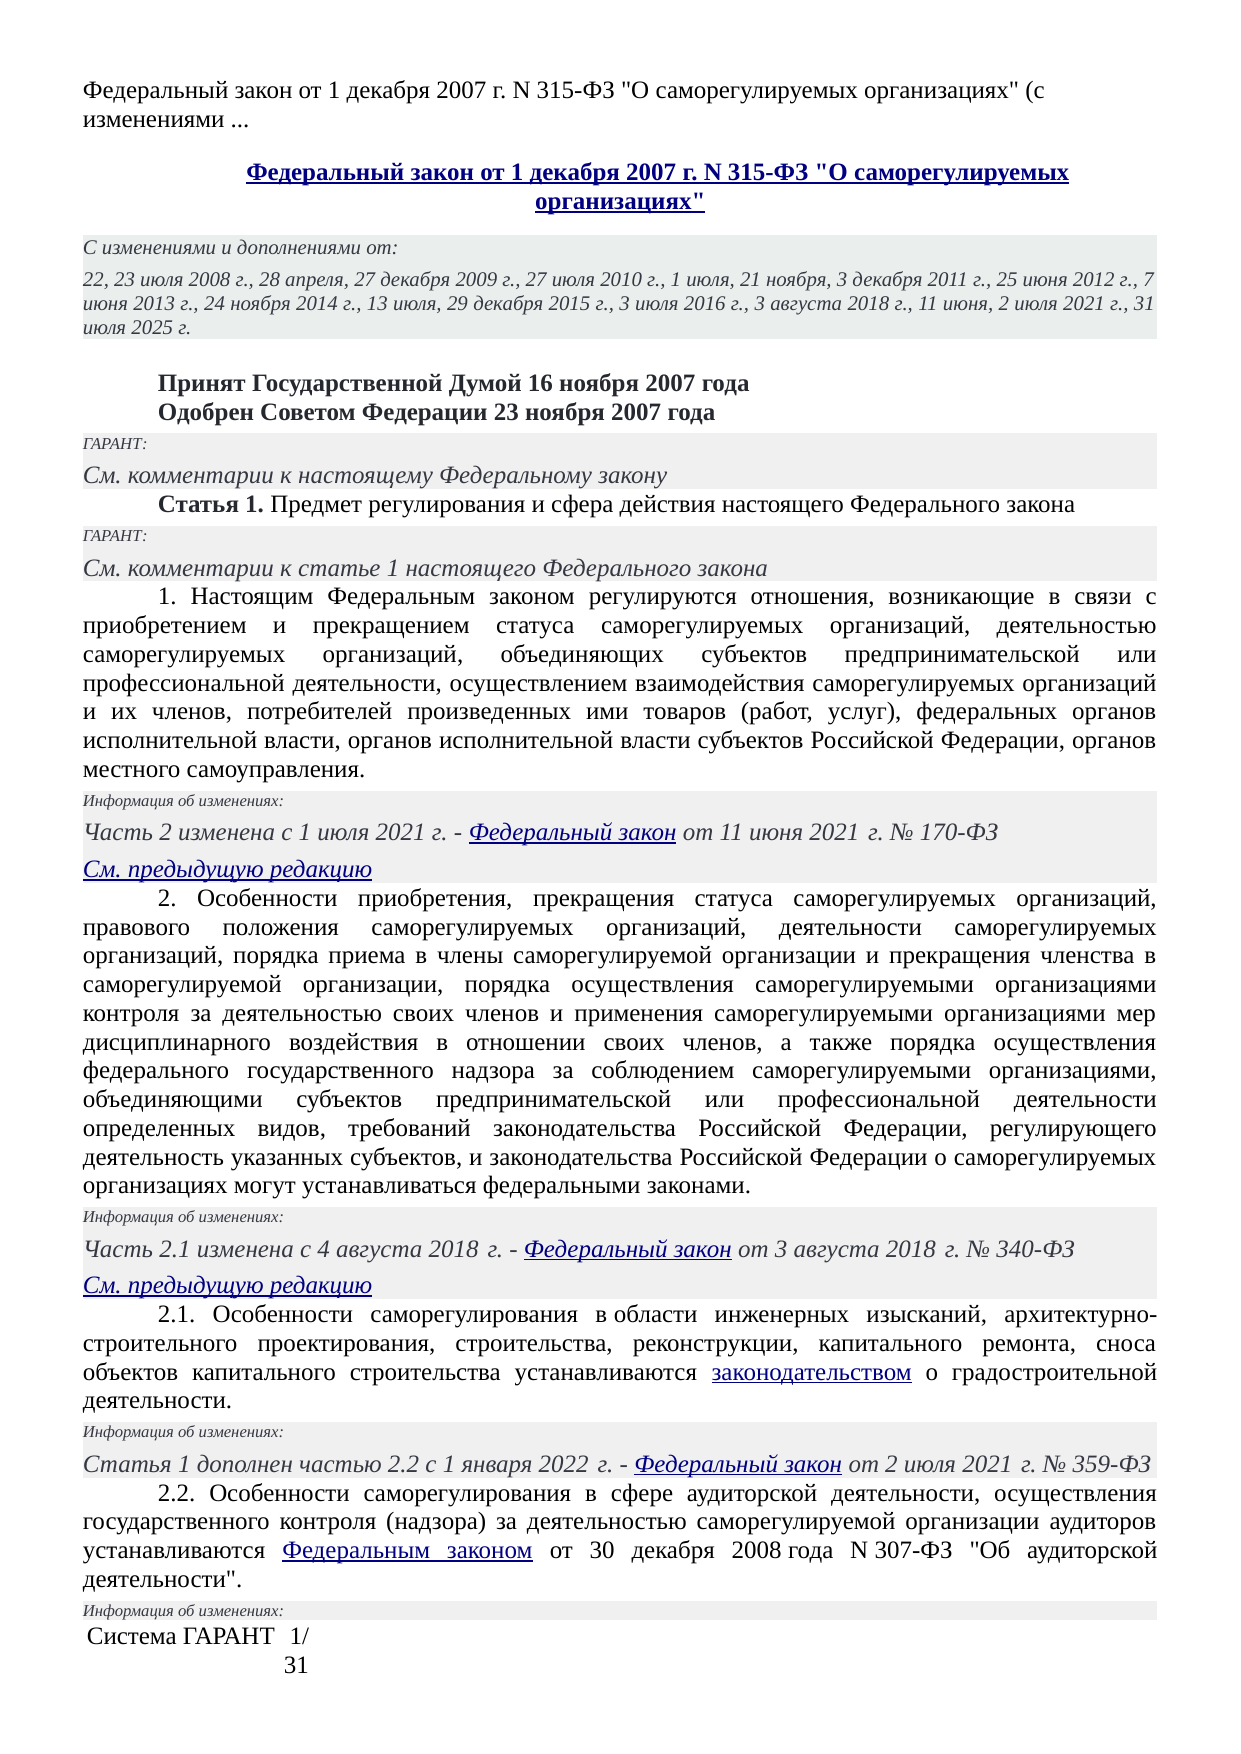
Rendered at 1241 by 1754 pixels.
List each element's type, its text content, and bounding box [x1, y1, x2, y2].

text См. предыдущую редакцию [374, 1270, 1157, 1299]
text 2. Особенности приобретения, прекращения статуса саморегулируемых организаций, правового положения саморегулируемых организаций, деятельности саморегулируемых организаций, порядка приема в члены саморегулируемой организации и прекращения членства в саморегулируемой организации, порядка осуществления саморегулируемыми организациями контроля за деятельностью своих членов и применения саморегулируемыми организациями мер дисциплинарного воздействия в отношении своих членов, а также порядка осуществления федерального государственного надзора за соблюдением саморегулируемыми организациями, объединяющими субъектов предпринимательской или профессиональной деятельности определенных видов, требований законодательства Российской Федерации, регулирующего деятельность указанных субъектов, и законодательства Российской Федерации о саморегулируемых организациях могут устанавливаться федеральными законами. [83, 883, 1157, 1199]
text См. предыдущую редакцию [374, 854, 1157, 883]
text Одобрен Советом Федерации 23 ноября 2007 года [83, 397, 1157, 426]
subtitle Федеральный закон от 1 декабря 2007 г. N 315-ФЗ "О саморегулируемых организациях" [83, 157, 1157, 215]
text ГАРАНТ: [149, 526, 1157, 545]
text 1. Настоящим Федеральным законом регулируются отношения, возникающие в связи с приобретением и прекращением статуса саморегулируемых организаций, деятельностью саморегулируемых организаций, объединяющих субъектов предпринимательской или профессиональной деятельности, осуществлением взаимодействия саморегулируемых организаций и их членов, потребителей произведенных ими товаров (работ, услуг), федеральных органов исполнительной власти, органов исполнительной власти субъектов Российской Федерации, органов местного самоуправления. [83, 581, 1157, 783]
text Часть 2.1 изменена с 4 августа 2018 г. - Федеральный закон от 3 августа 2018 г. № 340-ФЗ [1077, 1234, 1157, 1263]
text Часть 2 изменена с 1 июля 2021 г. - Федеральный закон от 11 июня 2021 г. № 170-ФЗ [83, 817, 1157, 846]
text 22, 23 июля 2008 г., 28 апреля, 27 декабря 2009 г., 27 июля 2010 г., 1 июля, 21 ноября, 3 декабря 2011 г., 25 июня 2012 г., 7 июня 2013 г., 24 ноября 2014 г., 13 июля, 29 декабря 2015 г., 3 июля 2016 г., 3 августа 2018 г., 11 июня, 2 июля 2021 г., 31 июля 2025 г. [193, 315, 1157, 339]
text Информация об изменениях: [286, 1422, 1157, 1441]
text ГАРАНТ: [83, 433, 1157, 453]
text Информация об изменениях: [286, 1601, 1157, 1620]
text 2.1. Особенности саморегулирования в области инженерных изысканий, архитектурно-строительного проектирования, строительства, реконструкции, капитального ремонта, сноса объектов капитального строительства устанавливаются законодательством о градостроительной деятельности. [83, 1299, 1157, 1414]
text Информация об изменениях: [286, 791, 1157, 810]
text Информация об изменениях: [286, 1207, 1157, 1226]
text 2.2. Особенности саморегулирования в сфере аудиторской деятельности, осуществления государственного контроля (надзора) за деятельностью саморегулируемой организации аудиторов устанавливаются Федеральным законом от 30 декабря 2008 года N 307-ФЗ "Об аудиторской деятельности". [83, 1478, 1157, 1593]
text Статья 1. Предмет регулирования и сфера действия настоящего Федерального закона [158, 489, 1157, 518]
text Принят Государственной Думой 16 ноября 2007 года [83, 368, 1157, 397]
text С изменениями и дополнениями от: [401, 235, 1157, 259]
text См. комментарии к статье 1 настоящего Федерального закона [771, 553, 1157, 581]
text См. комментарии к настоящему Федеральному закону [670, 460, 1157, 489]
